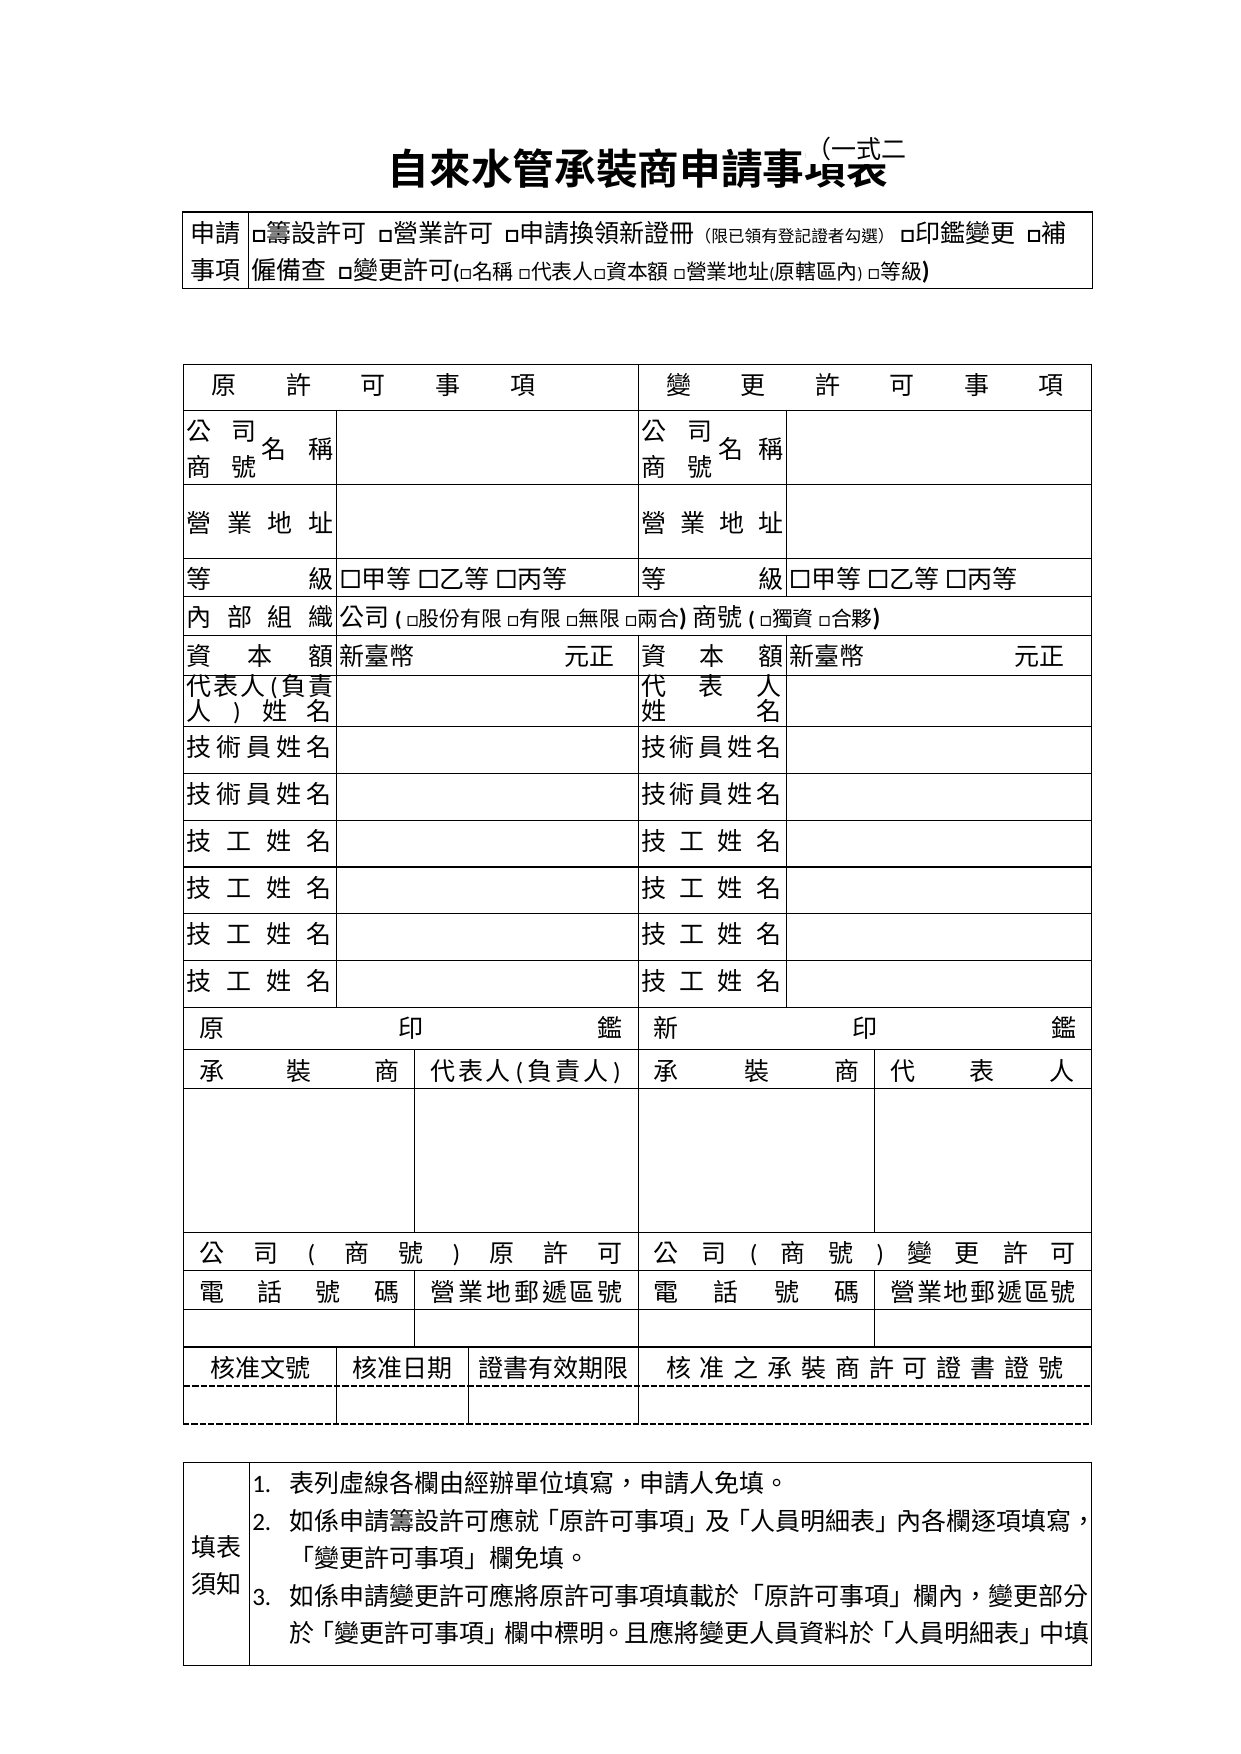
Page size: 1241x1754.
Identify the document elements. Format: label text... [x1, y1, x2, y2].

table_header 填表須知 [184, 1463, 249, 1665]
table_cell [337, 727, 638, 773]
table_cell 資本額 [184, 636, 336, 675]
table_cell [337, 676, 638, 726]
table_cell [787, 485, 1091, 557]
table_cell 技工姓名 [639, 821, 786, 866]
table_cell 公司 商號 [639, 411, 715, 484]
table_header □籌設許可 □營業許可 □申請換領新證冊（限已領有登記證者勾選） □印鑑變更 □補僱備查 □變更許可(□名稱 □代表人□資本額 □營業地址(原轄區內) □等級) [249, 213, 1092, 287]
table_cell 內部組織 [184, 597, 336, 634]
table_cell 代表人(負責人)姓名 [184, 676, 336, 726]
table_cell [787, 411, 1091, 484]
table_cell [337, 961, 638, 1007]
table_cell [337, 485, 638, 557]
table_cell 技術員姓名 [184, 727, 336, 773]
table_cell 等級 [639, 559, 786, 596]
table_header 原許可事項 [184, 365, 638, 410]
table_header 變更許可事項 [639, 365, 1091, 410]
table_cell 原印鑑 [184, 1008, 638, 1049]
table_cell [875, 1089, 1091, 1232]
table_cell 新臺幣 元正 [787, 636, 1091, 675]
table_cell [337, 774, 638, 819]
table_cell 新印鑑 [639, 1008, 1091, 1049]
table_cell 營業地址 [184, 485, 336, 557]
table_cell [787, 961, 1091, 1007]
table_cell 核准之承裝商許可證書證號 [639, 1348, 1091, 1385]
table_cell 資本額 [639, 636, 786, 675]
table_header 申請 事項 [183, 213, 248, 287]
table_cell [639, 1310, 874, 1346]
table_cell [337, 821, 638, 866]
table_cell [787, 774, 1091, 819]
table_cell [184, 1089, 414, 1232]
table_cell [787, 868, 1091, 913]
table_cell 公司(商號)原許可 [184, 1233, 638, 1270]
table_cell £甲等 £乙等 £丙等 [337, 559, 638, 596]
table_cell [184, 1385, 336, 1422]
table_header 表列虛線各欄由經辦單位填寫，申請人免填。 如係申請籌設許可應就「原許可事項」及「人員明細表」內各欄逐項填寫，「變更許可事項」欄免填。 如係申請變更許可應將原許可事項填載於「原許可事項」欄內，變更部分於「變更許可事項」欄中標明。且應將變更人員資料於「人員明細表」中填明。 組織變更或遷移地址至另一直轄市或縣（市）者，均需重新申辦籌設許可。 [250, 1463, 1091, 1665]
table_cell 營業地郵遞區號 [875, 1271, 1091, 1309]
table_cell 電話號碼 [184, 1271, 414, 1309]
table_cell 技工姓名 [184, 961, 336, 1007]
table_cell [787, 914, 1091, 960]
table_cell [415, 1310, 638, 1346]
table_cell 營業地郵遞區號 [415, 1271, 638, 1309]
table_cell 技工姓名 [639, 961, 786, 1007]
table_cell [787, 727, 1091, 773]
table_cell 核准文號 [184, 1348, 336, 1385]
table_cell 公司(商號)變更許可 [639, 1233, 1091, 1270]
table_cell [639, 1385, 1091, 1422]
table_cell 核准日期 [337, 1348, 468, 1385]
table_cell [337, 914, 638, 960]
table_cell 營業地址 [639, 485, 786, 557]
table_cell 技工姓名 [184, 868, 336, 913]
text （一式二份） [806, 129, 956, 164]
table_cell 等級 [184, 559, 336, 596]
table_cell [639, 1089, 874, 1232]
table_cell [337, 868, 638, 913]
table_cell 公司 ( □股份有限 □有限 □無限 □兩合) 商號 ( □獨資 □合夥) [337, 597, 1091, 634]
table_cell 技術員姓名 [639, 727, 786, 773]
table_cell 名稱 [259, 411, 336, 484]
table_cell [787, 676, 1091, 726]
table_cell 代表人(負責人) [415, 1050, 638, 1088]
table_cell [415, 1089, 638, 1232]
table_cell 公司 商號 [184, 411, 259, 484]
text 自來水管承裝商申請事項表 [131, 129, 1144, 204]
table_cell [337, 411, 638, 484]
table_cell 代表人 [875, 1050, 1091, 1088]
table_cell £甲等 £乙等 £丙等 [787, 559, 1091, 596]
table_cell 承裝商 [639, 1050, 874, 1088]
table_cell 名稱 [715, 411, 786, 484]
table_cell 技工姓名 [639, 868, 786, 913]
table_cell [787, 821, 1091, 866]
table_cell 技術員姓名 [184, 774, 336, 819]
table_cell 電話號碼 [639, 1271, 874, 1309]
table_cell [337, 1385, 468, 1422]
table_cell 技工姓名 [184, 821, 336, 866]
table_cell 技工姓名 [184, 914, 336, 960]
table_cell 技工姓名 [639, 914, 786, 960]
table_cell 承裝商 [184, 1050, 414, 1088]
table_cell 新臺幣 元正 [337, 636, 638, 675]
table_cell [184, 1310, 414, 1346]
table_cell 技術員姓名 [639, 774, 786, 819]
table_cell 代表人 姓名 [639, 676, 786, 726]
table_cell [469, 1385, 638, 1422]
table_cell 證書有效期限 [469, 1348, 638, 1385]
table_cell [875, 1310, 1091, 1346]
